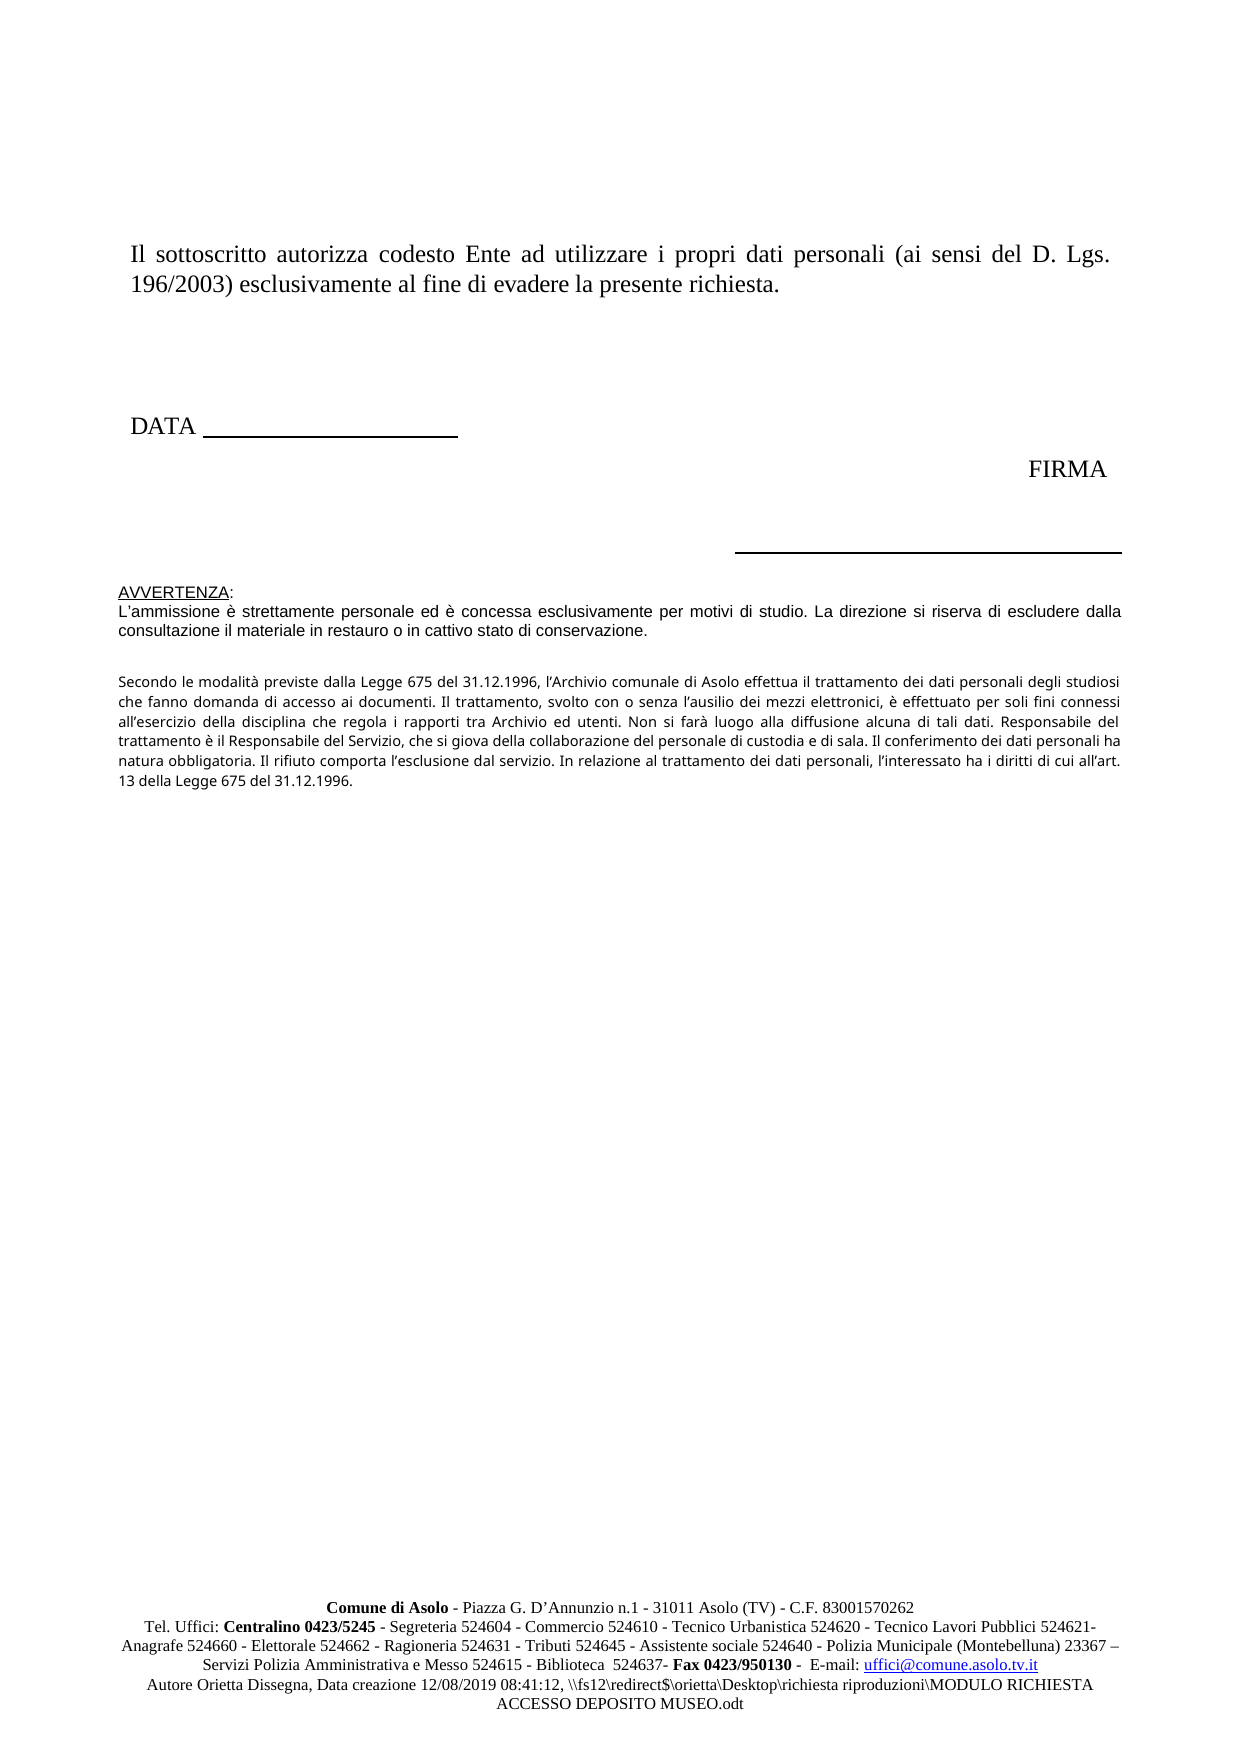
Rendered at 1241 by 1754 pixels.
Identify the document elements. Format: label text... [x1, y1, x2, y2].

text DATA [130, 411, 1122, 440]
text Secondo le modalità previste dalla Legge 675 del 31.12.1996, l’Archivio comunale di Asolo effettua il trattamento dei dati personali degli studiosi che fanno domanda di accesso ai documenti. Il trattamento, svolto con o senza l’ausilio dei mezzi elettronici, è effettuato per soli fini connessi all’esercizio della disciplina che regola i rapporti tra Archivio ed utenti. Non si farà luogo alla diffusione alcuna di tali dati. Responsabile del trattamento è il Responsabile del Servizio, che si giova della collaborazione del personale di custodia e di sala. Il conferimento dei dati personali ha natura obbligatoria. Il rifiuto comporta l’esclusione dal servizio. In relazione al trattamento dei dati personali, l’interessato ha i diritti di cui all’art. 13 della Legge 675 del 31.12.1996. [118, 672, 1122, 791]
text FIRMA [118, 454, 1107, 483]
text AVVERTENZA: [118, 582, 1122, 602]
text L’ammissione è strettamente personale ed è concessa esclusivamente per motivi di studio. La direzione si riserva di escludere dalla consultazione il materiale in restauro o in cattivo stato di conservazione. [118, 602, 1122, 640]
text Il sottoscritto autorizza codesto Ente ad utilizzare i propri dati personali (ai sensi del D. Lgs. 196/2003) esclusivamente al fine di evadere la presente richiesta. [130, 239, 1112, 298]
